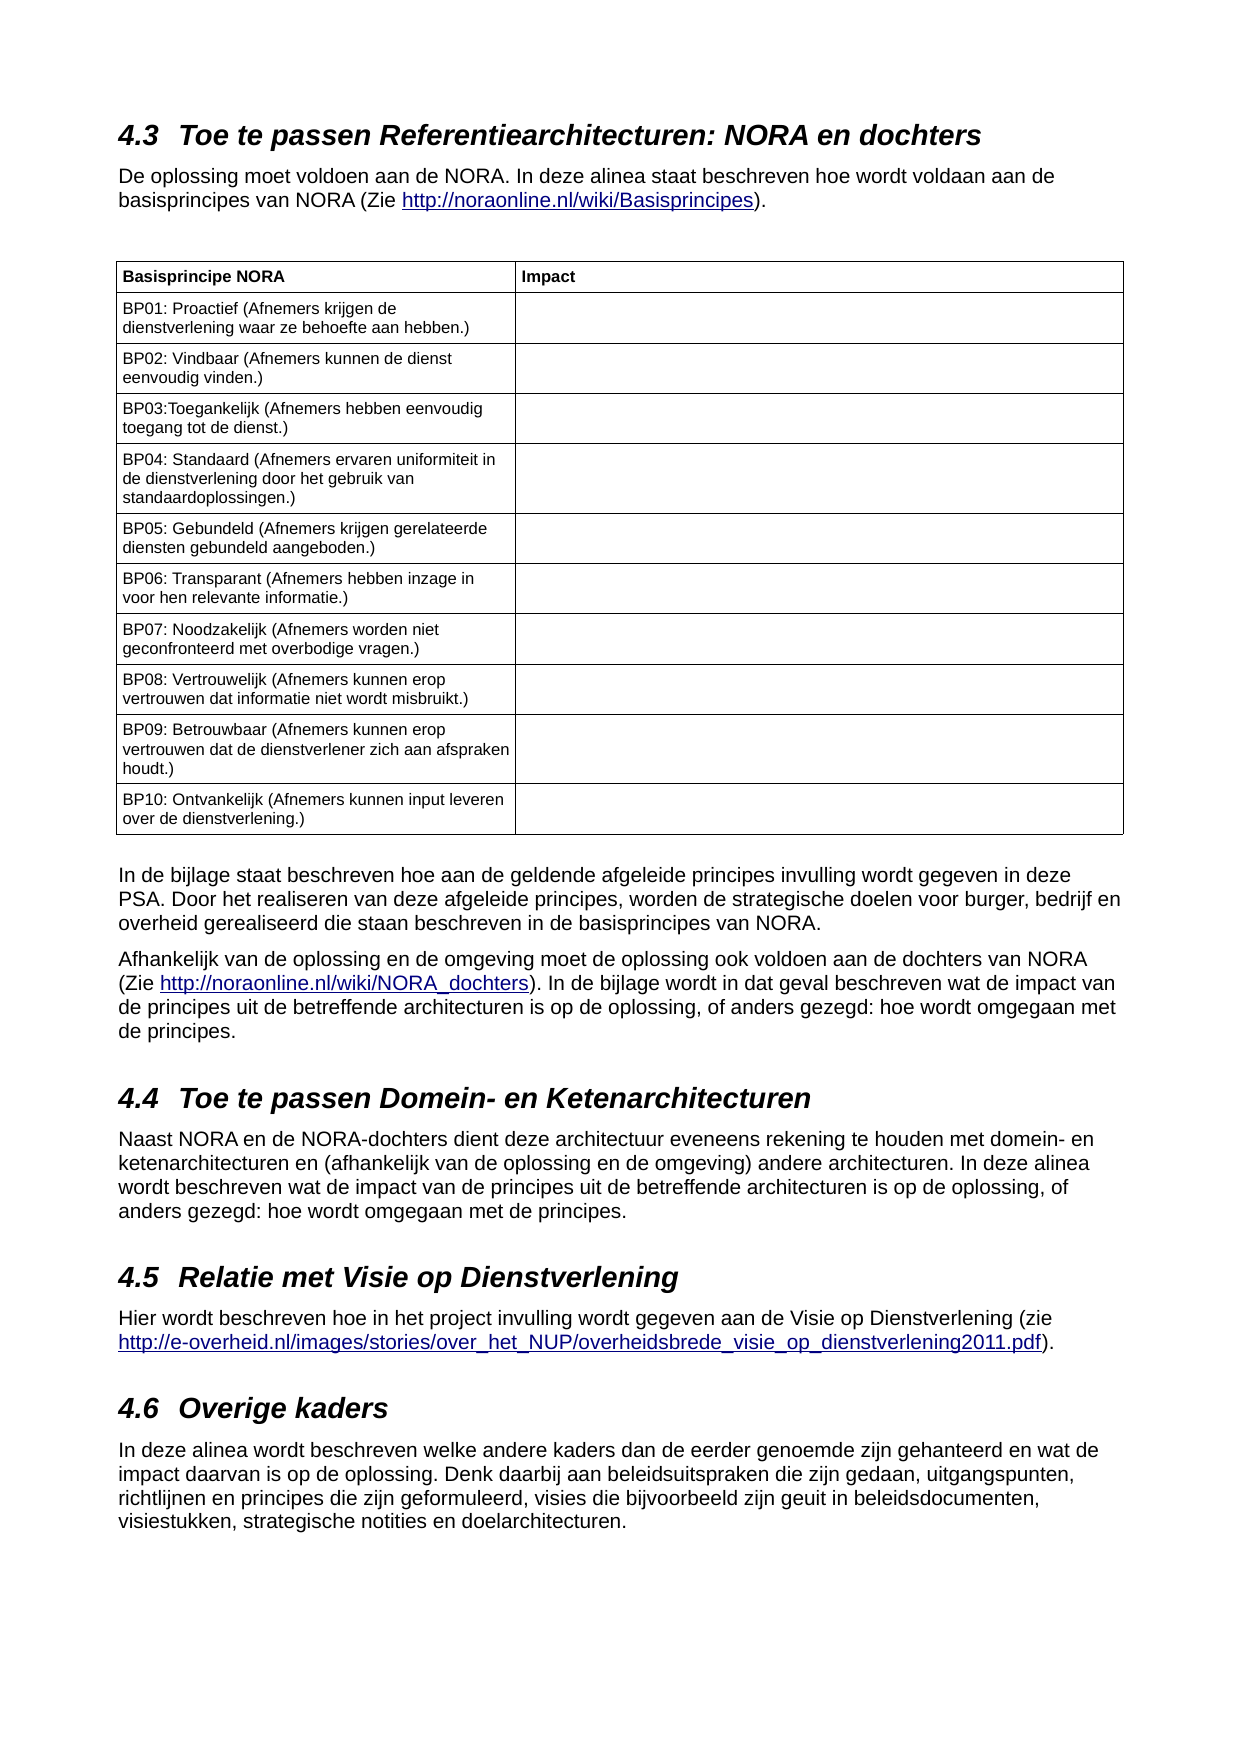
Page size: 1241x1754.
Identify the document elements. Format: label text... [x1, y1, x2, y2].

table_cell [516, 394, 1123, 443]
table_cell [516, 293, 1123, 342]
table_cell BP03:Toegankelijk (Afnemers hebben eenvoudig toegang tot de dienst.) [117, 394, 515, 443]
table_cell BP02: Vindbaar (Afnemers kunnen de dienst eenvoudig vinden.) [117, 344, 515, 393]
table_cell BP07: Noodzakelijk (Afnemers worden niet geconfronteerd met overbodige vragen.) [117, 614, 515, 663]
table_cell [516, 784, 1123, 834]
subtitle Toe te passen Domein- en Ketenarchitecturen [118, 1081, 1122, 1114]
table_cell BP04: Standaard (Afnemers ervaren uniformiteit in de dienstverlening door het gebruik van standaardoplossingen.) [117, 444, 515, 513]
table_cell [516, 665, 1123, 714]
table_cell BP06: Transparant (Afnemers hebben inzage in voor hen relevante informatie.) [117, 564, 515, 613]
table_cell BP09: Betrouwbaar (Afnemers kunnen erop vertrouwen dat de dienstverlener zich aan afspraken houdt.) [117, 715, 515, 783]
text Hier wordt beschreven hoe in het project invulling wordt gegeven aan de Visie op Dienstverlening (zie http://e-overheid.nl/images/stories/over_het_NUP/overheidsbrede_visie_op_dienstverlening2011.pdf). [118, 1306, 1122, 1354]
table_cell [516, 715, 1123, 783]
table_cell BP05: Gebundeld (Afnemers krijgen gerelateerde diensten gebundeld aangeboden.) [117, 514, 515, 563]
text Afhankelijk van de oplossing en de omgeving moet de oplossing ook voldoen aan de dochters van NORA (Zie http://noraonline.nl/wiki/NORA_dochters). In de bijlage wordt in dat geval beschreven wat de impact van de principes uit de betreffende architecturen is op de oplossing, of anders gezegd: hoe wordt omgegaan met de principes. [118, 947, 1122, 1043]
table_cell [516, 514, 1123, 563]
table_cell [516, 614, 1123, 663]
subtitle Relatie met Visie op Dienstverlening [118, 1260, 1122, 1293]
text In de bijlage staat beschreven hoe aan de geldende afgeleide principes invulling wordt gegeven in deze PSA. Door het realiseren van deze afgeleide principes, worden de strategische doelen voor burger, bedrijf en overheid gerealiseerd die staan beschreven in de basisprincipes van NORA. [118, 863, 1122, 935]
text De oplossing moet voldoen aan de NORA. In deze alinea staat beschreven hoe wordt voldaan aan de basisprincipes van NORA (Zie http://noraonline.nl/wiki/Basisprincipes). [118, 164, 1122, 212]
text In deze alinea wordt beschreven welke andere kaders dan de eerder genoemde zijn gehanteerd en wat de impact daarvan is op de oplossing. Denk daarbij aan beleidsuitspraken die zijn gedaan, uitgangspunten, richtlijnen en principes die zijn geformuleerd, visies die bijvoorbeeld zijn geuit in beleidsdocumenten, visiestukken, strategische notities en doelarchitecturen. [118, 1437, 1122, 1533]
text Naast NORA en de NORA-dochters dient deze architectuur eveneens rekening te houden met domein- en ketenarchitecturen en (afhankelijk van de oplossing en de omgeving) andere architecturen. In deze alinea wordt beschreven wat de impact van de principes uit de betreffende architecturen is op de oplossing, of anders gezegd: hoe wordt omgegaan met de principes. [118, 1127, 1122, 1222]
table_cell [516, 564, 1123, 613]
subtitle Overige kaders [118, 1391, 1122, 1425]
table_cell BP08: Vertrouwelijk (Afnemers kunnen erop vertrouwen dat informatie niet wordt misbruikt.) [117, 665, 515, 714]
table_cell [516, 444, 1123, 513]
table_cell BP10: Ontvankelijk (Afnemers kunnen input leveren over de dienstverlening.) [117, 784, 515, 834]
table_header Impact [516, 262, 1123, 292]
table_cell BP01: Proactief (Afnemers krijgen de dienstverlening waar ze behoefte aan hebben.) [117, 293, 515, 342]
table_cell [516, 344, 1123, 393]
subtitle Toe te passen Referentiearchitecturen: NORA en dochters [118, 118, 1122, 152]
table_header Basisprincipe NORA [117, 262, 515, 292]
